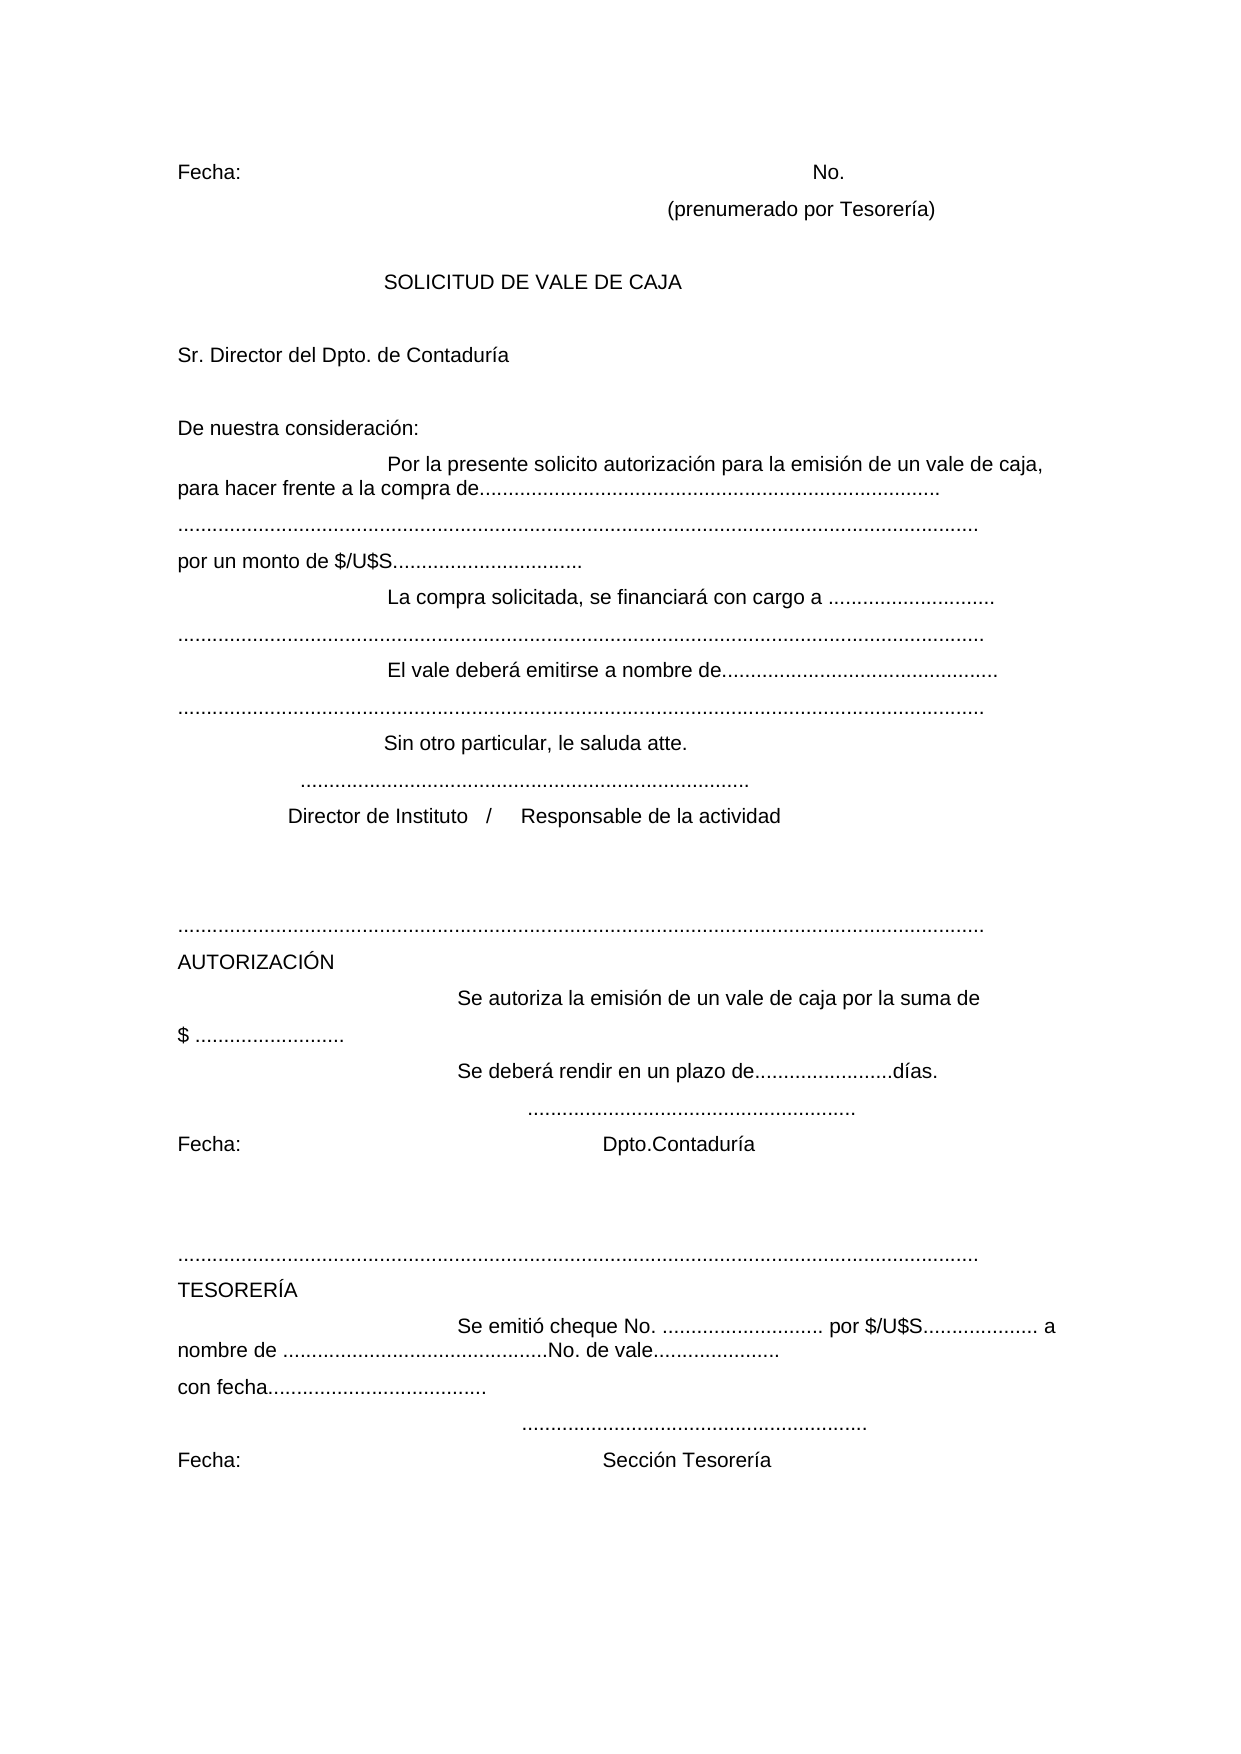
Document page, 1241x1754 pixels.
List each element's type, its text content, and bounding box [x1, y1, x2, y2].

text con fecha...................................... [177, 1375, 1063, 1399]
text Se emitió cheque No. ............................ por $/U$S.................... a nombre de ..............................................No. de vale...................... [177, 1314, 1063, 1362]
text .............................................................................. [177, 767, 1063, 791]
text Sr. Director del Dpto. de Contaduría [177, 342, 1063, 366]
text La compra solicitada, se financiará con cargo a ............................. [177, 585, 1063, 609]
text ........................................................................................................................................... [177, 512, 1063, 536]
text Sin otro particular, le saluda atte. [177, 731, 1063, 755]
text ............................................................................................................................................ [177, 913, 1063, 937]
text El vale deberá emitirse a nombre de................................................ [177, 658, 1063, 682]
text ......................................................... [177, 1096, 1063, 1119]
text AUTORIZACIÓN [177, 950, 1063, 974]
text ............................................................................................................................................ [177, 694, 1063, 718]
text $ .......................... [177, 1023, 1063, 1047]
text ............................................................................................................................................ [177, 622, 1063, 646]
text Fecha: Sección Tesorería [177, 1448, 1063, 1472]
text SOLICITUD DE VALE DE CAJA [177, 269, 1063, 293]
text De nuestra consideración: [177, 415, 1063, 439]
text por un monto de $/U$S................................. [177, 549, 1063, 573]
text Por la presente solicito autorización para la emisión de un vale de caja, para hacer frente a la compra de................................................................................ [177, 452, 1063, 500]
text Director de Instituto / Responsable de la actividad [177, 804, 1063, 828]
text ............................................................ [177, 1411, 1063, 1435]
text Se deberá rendir en un plazo de........................días. [177, 1059, 1063, 1083]
text TESORERÍA [177, 1278, 1063, 1302]
text Fecha: No. [177, 160, 1063, 184]
text ........................................................................................................................................... [177, 1241, 1063, 1265]
text Fecha: Dpto.Contaduría [177, 1132, 1063, 1156]
text (prenumerado por Tesorería) [177, 197, 1063, 221]
text Se autoriza la emisión de un vale de caja por la suma de [177, 986, 1063, 1010]
